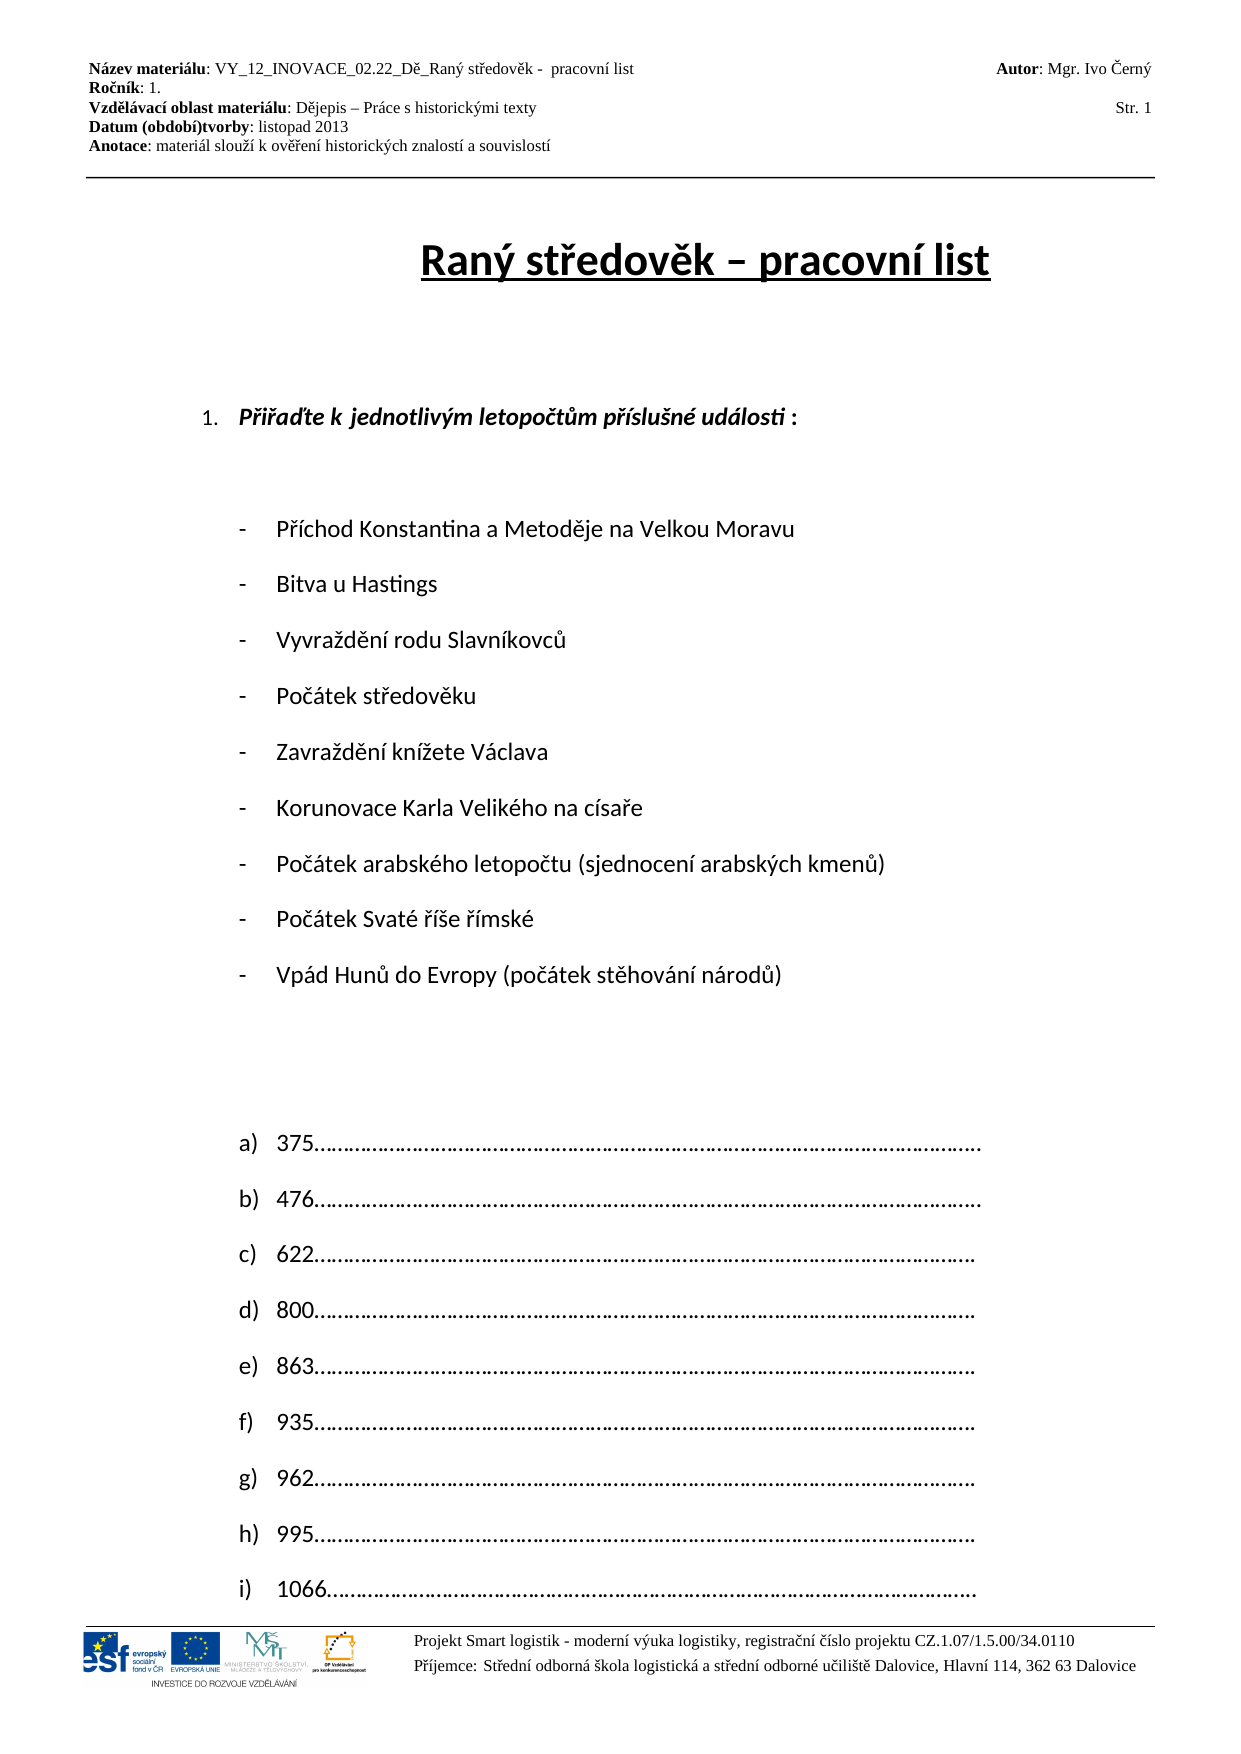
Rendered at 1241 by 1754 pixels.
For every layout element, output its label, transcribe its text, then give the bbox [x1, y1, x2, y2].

list Přiřaďte k jednotlivým letopočtům příslušné události : [201, 401, 1152, 432]
list Bitva u Hastings [239, 568, 1152, 599]
text Raný středověk – pracovní list [89, 231, 1152, 287]
list 1066………………………………………………………………………………………………….. [239, 1573, 1152, 1604]
list 962……………………………………………………………………………………………………. [239, 1462, 1152, 1492]
list Počátek Svaté říše římské [239, 903, 1152, 934]
list Vyvraždění rodu Slavníkovců [239, 624, 1152, 655]
list 863……………………………………………………………………………………………………. [239, 1350, 1152, 1381]
list Počátek středověku [239, 680, 1152, 711]
list Příchod Konstantina a Metoděje na Velkou Moravu [239, 513, 1152, 543]
list Vpád Hunů do Evropy (počátek stěhování národů) [239, 959, 1152, 990]
list Korunovace Karla Velikého na císaře [239, 792, 1152, 822]
list 375…………………………………………………………………………………………………….. [239, 1127, 1152, 1157]
list 935……………………………………………………………………………………………………. [239, 1406, 1152, 1437]
list 995……………………………………………………………………………………………………. [239, 1518, 1152, 1548]
list 622……………………………………………………………………………………………………. [239, 1238, 1152, 1269]
list 476…………………………………………………………………………………………………….. [239, 1183, 1152, 1213]
list 800……………………………………………………………………………………………………. [239, 1294, 1152, 1325]
list Počátek arabského letopočtu (sjednocení arabských kmenů) [239, 848, 1152, 878]
list Zavraždění knížete Václava [239, 736, 1152, 767]
